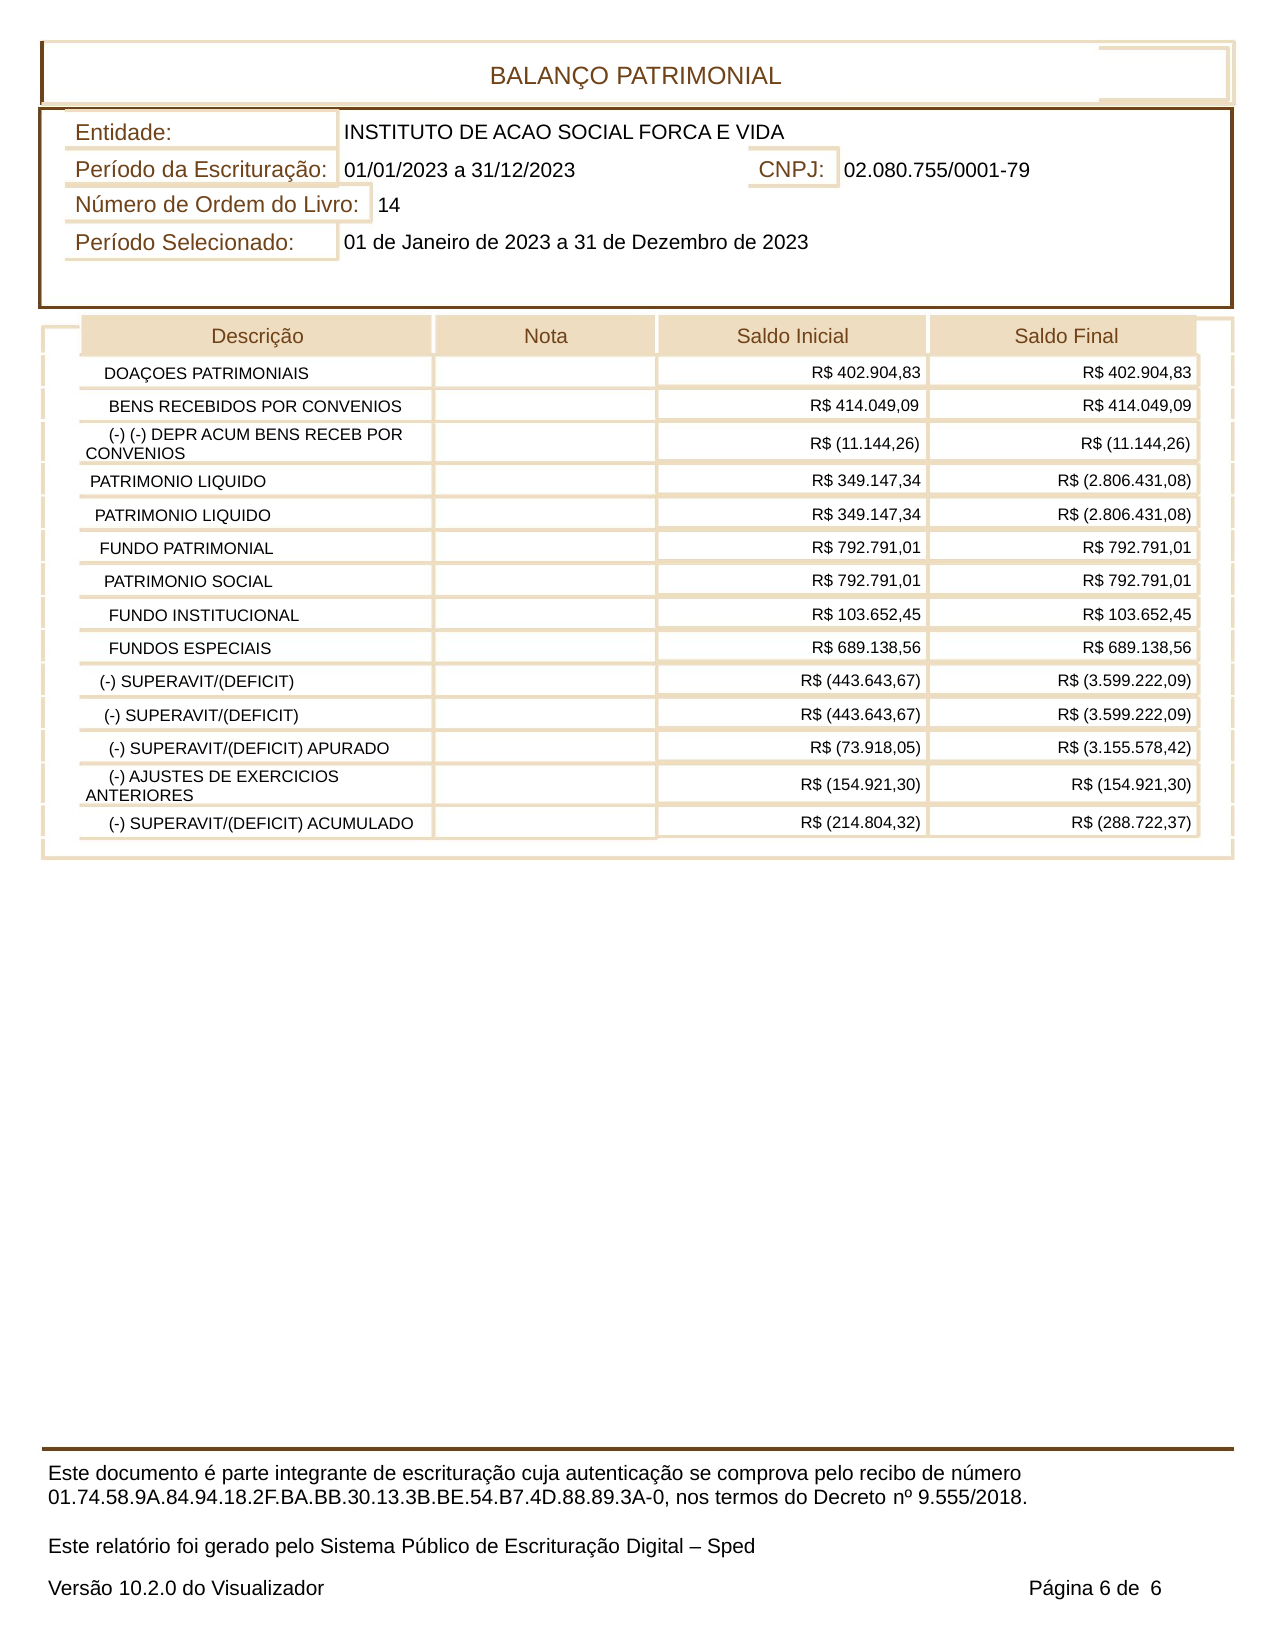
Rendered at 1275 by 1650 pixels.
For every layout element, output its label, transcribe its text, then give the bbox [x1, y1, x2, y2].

text R$ 792.791,01 [1082, 572, 1217, 590]
text Saldo Final [1014, 325, 1143, 348]
text R$ 402.904,83 [811, 363, 946, 382]
text ANTERIORES [85, 787, 365, 805]
text (-) (-) DEPR ACUM BENS RECEB POR [108, 426, 429, 444]
text 01 de Janeiro de 2023 a 31 de Dezembro de 2023 [344, 231, 834, 254]
text FUNDOS ESPECIAIS [108, 639, 324, 658]
text CONVENIOS [85, 445, 429, 463]
text Página 6 de 6 [1028, 1577, 1187, 1600]
text R$ 689.138,56 [812, 638, 946, 657]
text (-) SUPERAVIT/(DEFICIT) APURADO [108, 739, 417, 758]
text DOAÇOES PATRIMONIAIS [104, 364, 336, 383]
text BALANÇO PATRIMONIAL [489, 62, 811, 90]
text R$ 349.147,34 [812, 472, 946, 490]
text (-) SUPERAVIT/(DEFICIT) [99, 673, 417, 691]
text R$ (2.806.431,08) [1057, 505, 1217, 524]
text FUNDO INSTITUCIONAL [108, 606, 324, 625]
text FUNDO PATRIMONIAL [99, 539, 301, 558]
text R$ (3.155.578,42) [1057, 738, 1217, 757]
text PATRIMONIO SOCIAL [104, 573, 301, 591]
text R$ 689.138,56 [1082, 638, 1217, 657]
text Entidade: [75, 119, 197, 145]
text INSTITUTO DE ACAO SOCIAL FORCA E VIDA [344, 121, 813, 144]
text R$ (288.722,37) [1071, 813, 1217, 832]
text (-) SUPERAVIT/(DEFICIT) [104, 706, 417, 725]
text R$ (154.921,30) [800, 776, 946, 794]
text Período Selecionado: [75, 230, 319, 256]
text R$ 792.791,01 [812, 572, 946, 590]
text CNPJ: 02.080.755/0001-79 [758, 157, 1055, 183]
text 01.74.58.9A.84.94.18.2F.BA.BB.30.13.3B.BE.54.B7.4D.88.89.3A-0, nos termos do Decreto nº 9.555/2018. [48, 1486, 1056, 1509]
text PATRIMONIO LIQUIDO [90, 473, 301, 491]
text R$ (443.643,67) [800, 705, 946, 724]
text Período da Escrituração: 01/01/2023 a 31/12/2023 [75, 157, 600, 183]
text R$ (73.918,05) [810, 738, 946, 757]
text Versão 10.2.0 do Visualizador [48, 1577, 780, 1600]
text R$ 414.049,09 [810, 397, 946, 415]
text BENS RECEBIDOS POR CONVENIOS [108, 398, 427, 416]
text R$ 402.904,83 [1082, 363, 1217, 382]
text Saldo Inicial [737, 325, 874, 348]
text R$ 414.049,09 [1082, 397, 1217, 415]
text R$ (2.806.431,08) [1057, 472, 1217, 490]
text Descrição [211, 325, 328, 348]
text R$ (3.599.222,09) [1057, 705, 1217, 724]
text R$ (11.144,26) [1081, 434, 1217, 453]
text R$ 349.147,34 [812, 505, 946, 524]
text Número de Ordem do Livro: 14 [75, 192, 600, 218]
text R$ (154.921,30) [1071, 776, 1217, 794]
text Este relatório foi gerado pelo Sistema Público de Escrituração Digital – Sped [48, 1535, 780, 1558]
text PATRIMONIO LIQUIDO [94, 506, 301, 525]
text R$ (214.804,32) [800, 813, 946, 832]
text (-) AJUSTES DE EXERCICIOS [108, 767, 365, 786]
text R$ (11.144,26) [810, 434, 946, 453]
text R$ 792.791,01 [1082, 538, 1217, 557]
text R$ (3.599.222,09) [1057, 672, 1217, 690]
text R$ (443.643,67) [800, 672, 946, 690]
text R$ 103.652,45 [812, 605, 946, 624]
text Nota [524, 325, 593, 348]
text (-) SUPERAVIT/(DEFICIT) ACUMULADO [108, 814, 441, 833]
text R$ 792.791,01 [812, 538, 946, 557]
text R$ 103.652,45 [1082, 605, 1217, 624]
text Este documento é parte integrante de escrituração cuja autenticação se comprova pelo recibo de número [48, 1462, 1056, 1485]
